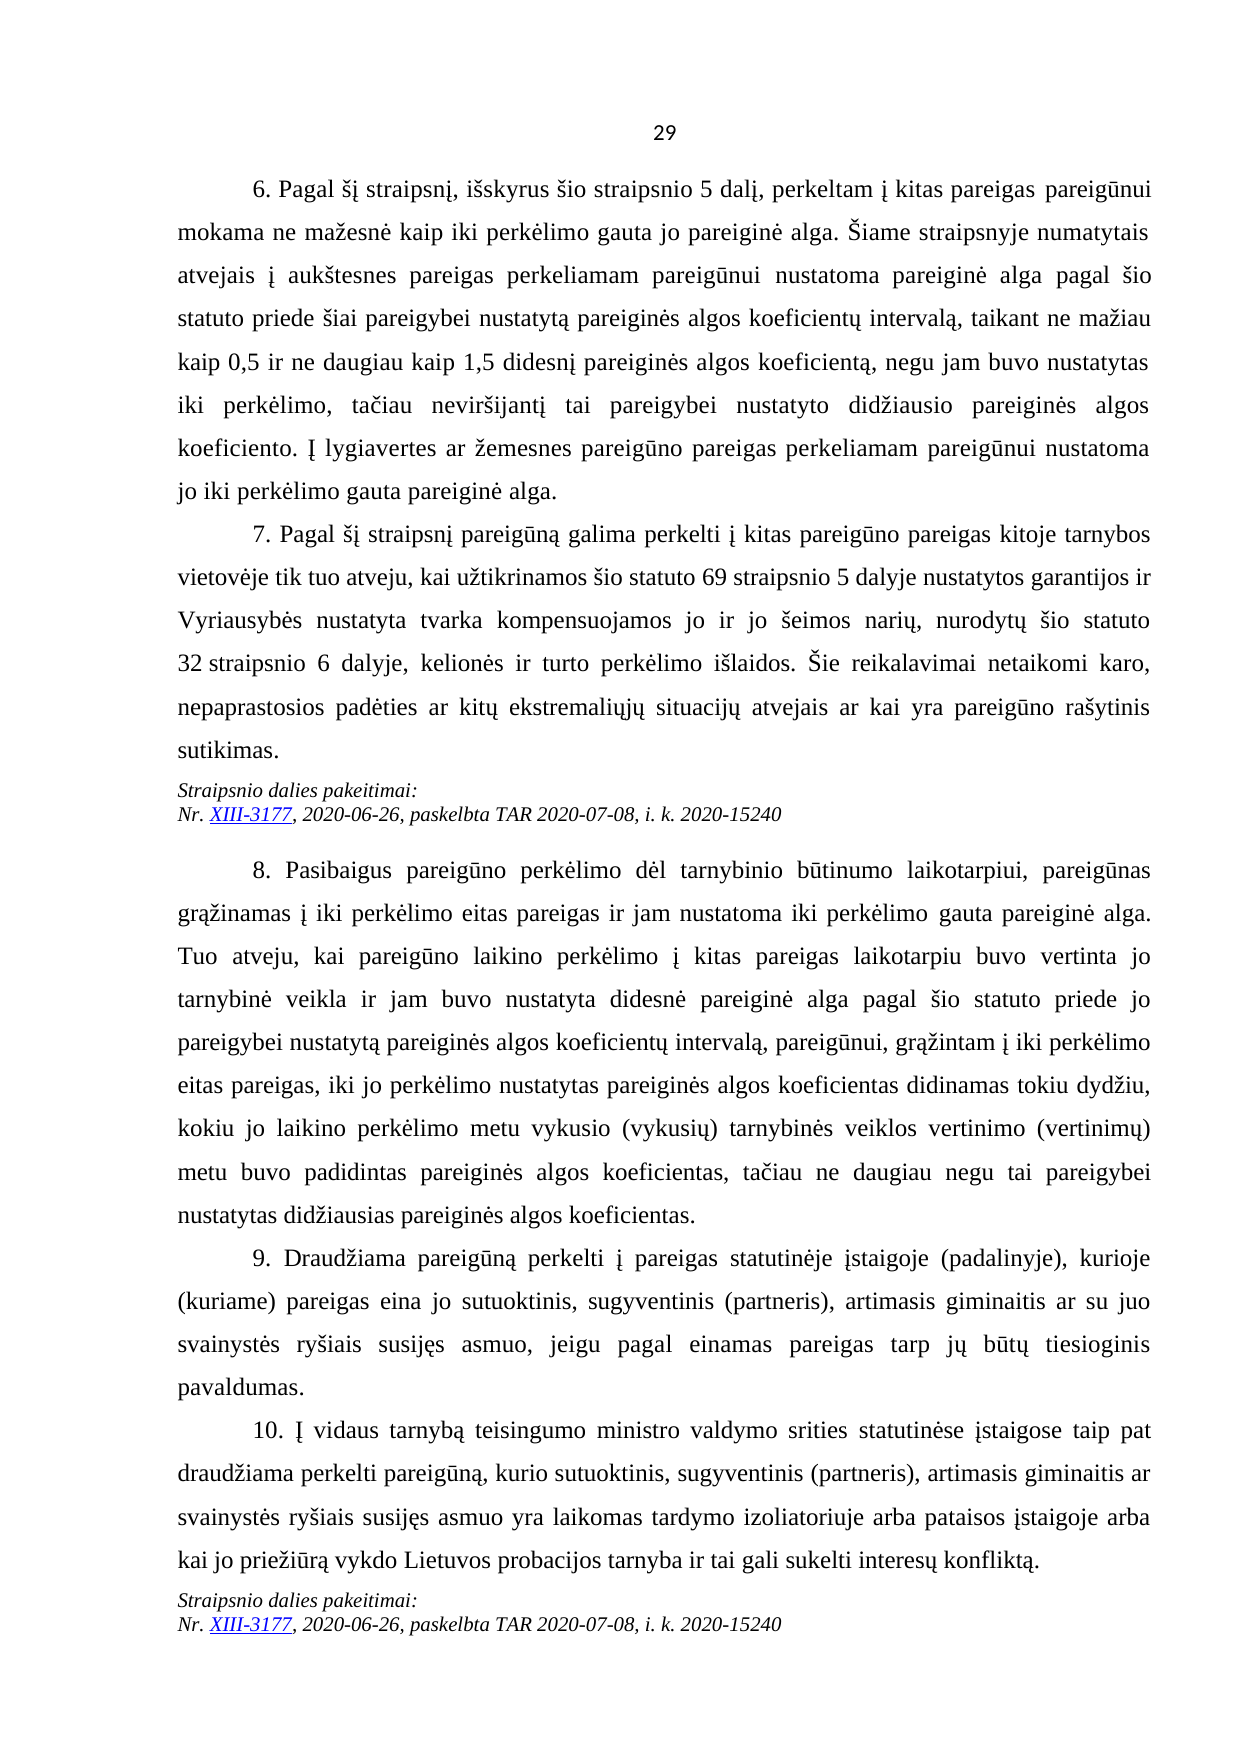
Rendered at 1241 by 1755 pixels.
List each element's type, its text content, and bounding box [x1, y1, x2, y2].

text 9. Draudžiama pareigūną perkelti į pareigas statutinėje įstaigoje (padalinyje), kurioje (kuriame) pareigas eina jo sutuoktinis, sugyventinis (partneris), artimasis giminaitis ar su juo svainystės ryšiais susijęs asmuo, jeigu pagal einamas pareigas tarp jų būtų tiesioginis pavaldumas. [177, 1243, 1152, 1401]
text 8. Pasibaigus pareigūno perkėlimo dėl tarnybinio būtinumo laikotarpiui, pareigūnas grąžinamas į iki perkėlimo eitas pareigas ir jam nustatoma iki perkėlimo gauta pareiginė alga. Tuo atveju, kai pareigūno laikino perkėlimo į kitas pareigas laikotarpiu buvo vertinta jo tarnybinė veikla ir jam buvo nustatyta didesnė pareiginė alga pagal šio statuto priede jo pareigybei nustatytą pareiginės algos koeficientų intervalą, pareigūnui, grąžintam į iki perkėlimo eitas pareigas, iki jo perkėlimo nustatytas pareiginės algos koeficientas didinamas tokiu dydžiu, kokiu jo laikino perkėlimo metu vykusio (vykusių) tarnybinės veiklos vertinimo (vertinimų) metu buvo padidintas pareiginės algos koeficientas, tačiau ne daugiau negu tai pareigybei nustatytas didžiausias pareiginės algos koeficientas. [177, 855, 1152, 1228]
text Straipsnio dalies pakeitimai: [177, 1588, 1152, 1612]
text Nr. XIII-3177, 2020-06-26, paskelbta TAR 2020-07-08, i. k. 2020-15240 [177, 1612, 1152, 1636]
text 6. Pagal šį straipsnį, išskyrus šio straipsnio 5 dalį, perkeltam į kitas pareigas pareigūnui mokama ne mažesnė kaip iki perkėlimo gauta jo pareiginė alga. Šiame straipsnyje numatytais atvejais į aukštesnes pareigas perkeliamam pareigūnui nustatoma pareiginė alga pagal šio statuto priede šiai pareigybei nustatytą pareiginės algos koeficientų intervalą, taikant ne mažiau kaip 0,5 ir ne daugiau kaip 1,5 didesnį pareiginės algos koeficientą, negu jam buvo nustatytas iki perkėlimo, tačiau neviršijantį tai pareigybei nustatyto didžiausio pareiginės algos koeficiento. Į lygiavertes ar žemesnes pareigūno pareigas perkeliamam pareigūnui nustatoma jo iki perkėlimo gauta pareiginė alga. [177, 174, 1152, 505]
text 7. Pagal šį straipsnį pareigūną galima perkelti į kitas pareigūno pareigas kitoje tarnybos vietovėje tik tuo atveju, kai užtikrinamos šio statuto 69 straipsnio 5 dalyje nustatytos garantijos ir Vyriausybės nustatyta tvarka kompensuojamos jo ir jo šeimos narių, nurodytų šio statuto 32 straipsnio 6 dalyje, kelionės ir turto perkėlimo išlaidos. Šie reikalavimai netaikomi karo, nepaprastosios padėties ar kitų ekstremaliųjų situacijų atvejais ar kai yra pareigūno rašytinis sutikimas. [177, 519, 1152, 763]
text Nr. XIII-3177, 2020-06-26, paskelbta TAR 2020-07-08, i. k. 2020-15240 [177, 802, 1152, 826]
text 10. Į vidaus tarnybą teisingumo ministro valdymo srities statutinėse įstaigose taip pat draudžiama perkelti pareigūną, kurio sutuoktinis, sugyventinis (partneris), artimasis giminaitis ar svainystės ryšiais susijęs asmuo yra laikomas tardymo izoliatoriuje arba pataisos įstaigoje arba kai jo priežiūrą vykdo Lietuvos probacijos tarnyba ir tai gali sukelti interesų konfliktą. [177, 1415, 1152, 1573]
text Straipsnio dalies pakeitimai: [177, 778, 1152, 802]
